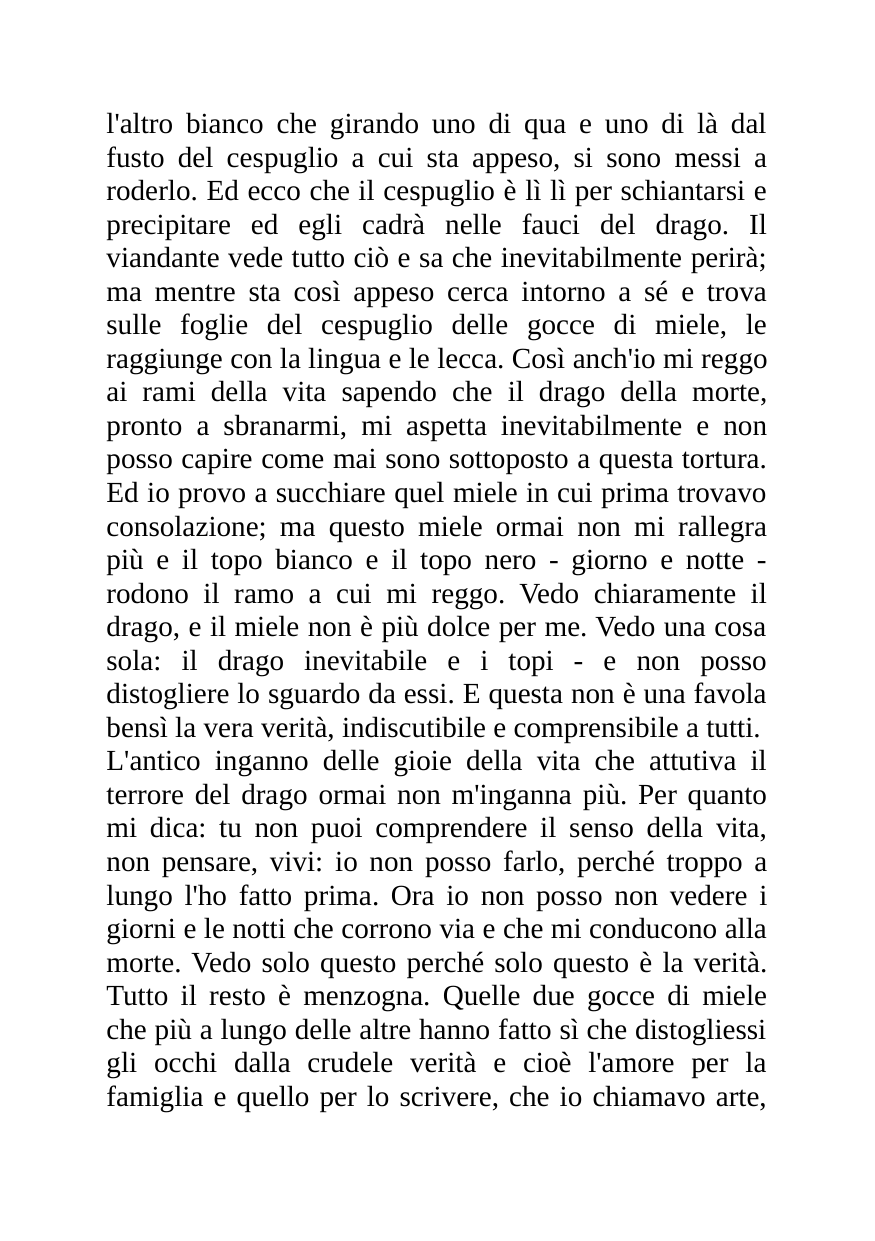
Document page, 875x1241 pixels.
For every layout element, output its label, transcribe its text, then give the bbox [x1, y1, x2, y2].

text L'antico inganno delle gioie della vita che attutiva il terrore del drago ormai non m'inganna più. Per quanto mi dica: tu non puoi comprendere il senso della vita, non pensare, vivi: io non posso farlo, perché troppo a lungo l'ho fatto prima. Ora io non posso non vedere i giorni e le notti che corrono via e che mi conducono alla morte. Vedo solo questo perché solo questo è la verità. Tutto il resto è menzogna. Quelle due gocce di miele che più a lungo delle altre hanno fatto sì che distogliessi gli occhi dalla crudele verità e cioè l'amore per la famiglia e quello per lo scrivere, che io chiamavo arte, [106, 743, 768, 1112]
text l'altro bianco che girando uno di qua e uno di là dal fusto del cespuglio a cui sta appeso, si sono messi a roderlo. Ed ecco che il cespuglio è lì lì per schiantarsi e precipitare ed egli cadrà nelle fauci del drago. Il viandante vede tutto ciò e sa che inevitabilmente perirà; ma mentre sta così appeso cerca intorno a sé e trova sulle foglie del cespuglio delle gocce di miele, le raggiunge con la lingua e le lecca. Così anch'io mi reggo ai rami della vita sapendo che il drago della morte, pronto a sbranarmi, mi aspetta inevitabilmente e non posso capire come mai sono sottoposto a questa tortura. Ed io provo a succhiare quel miele in cui prima trovavo consolazione; ma questo miele ormai non mi rallegra più e il topo bianco e il topo nero - giorno e notte - rodono il ramo a cui mi reggo. Vedo chiaramente il drago, e il miele non è più dolce per me. Vedo una cosa sola: il drago inevitabile e i topi - e non posso distogliere lo sguardo da essi. E questa non è una favola bensì la vera verità, indiscutibile e comprensibile a tutti. [106, 106, 768, 743]
